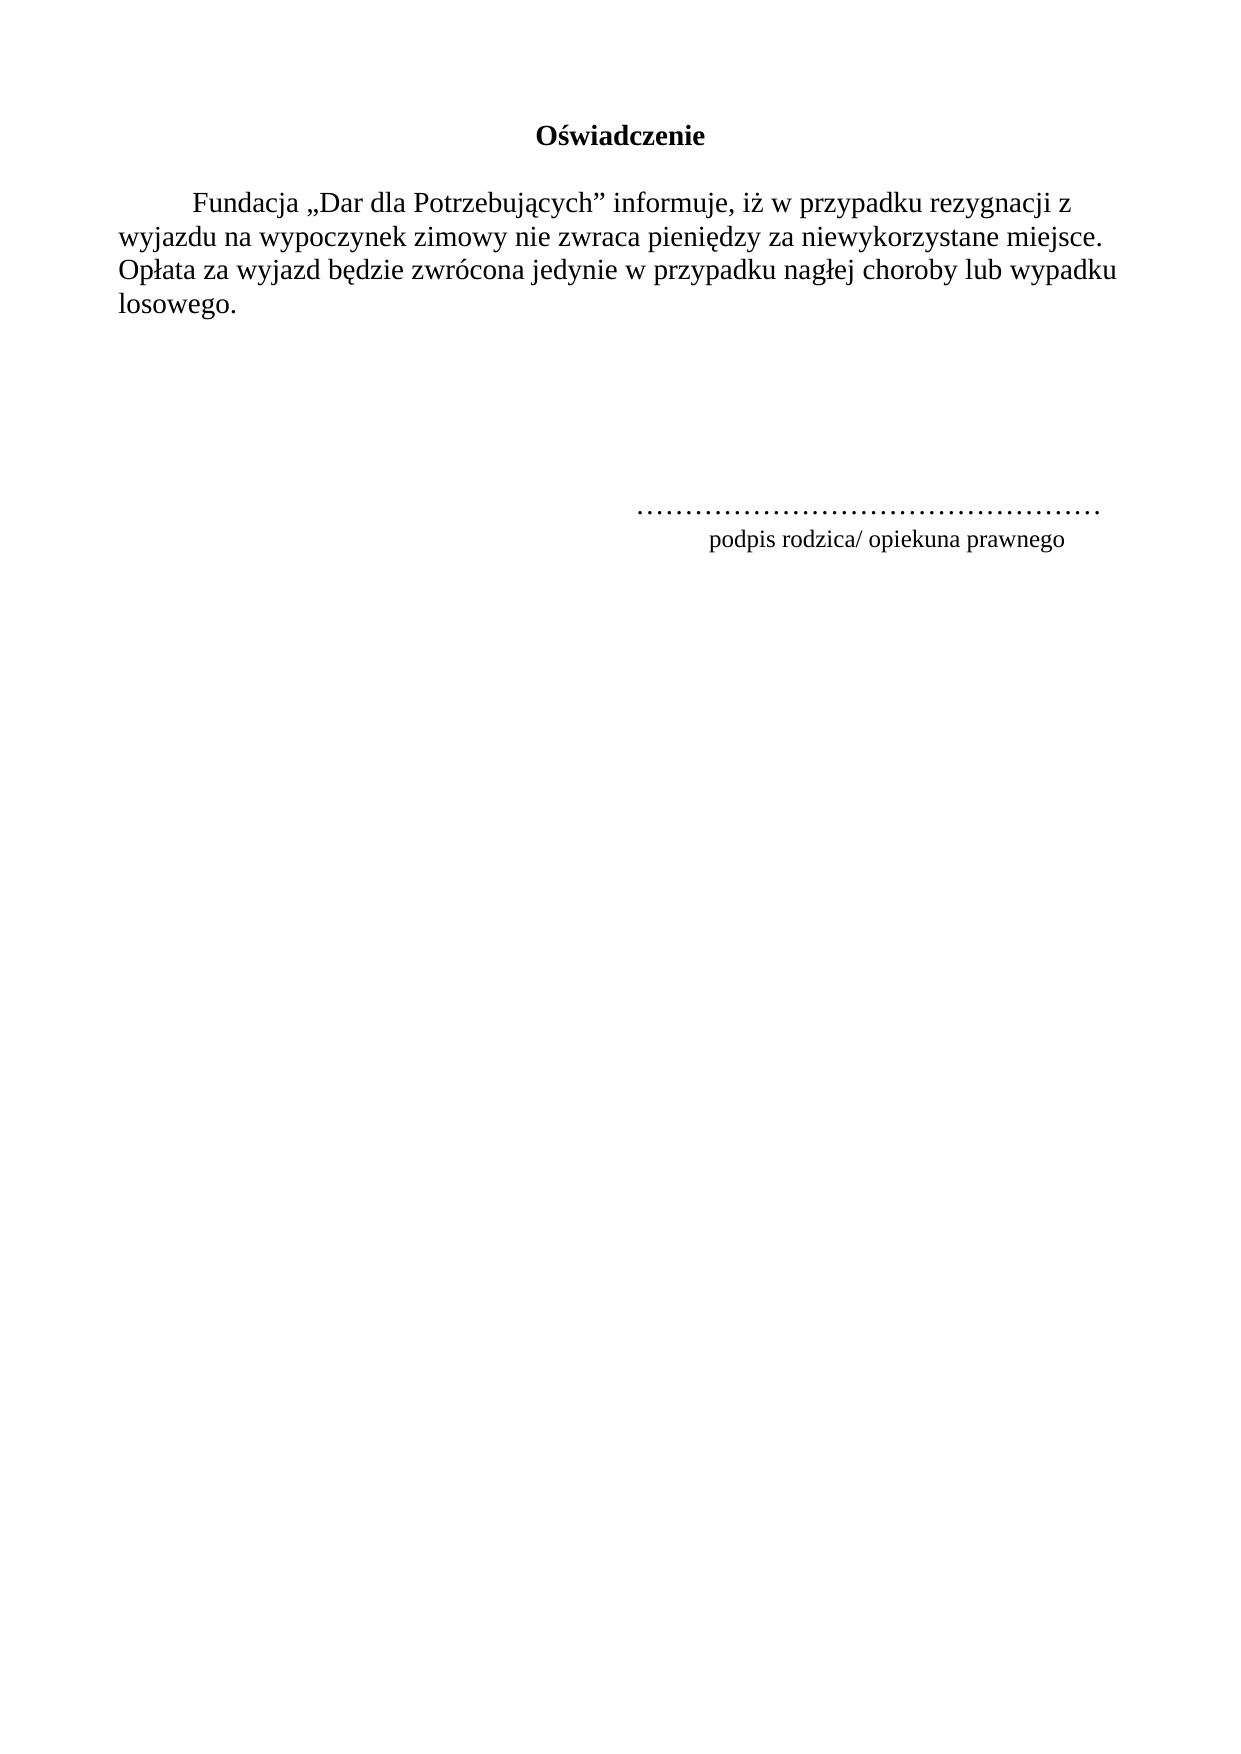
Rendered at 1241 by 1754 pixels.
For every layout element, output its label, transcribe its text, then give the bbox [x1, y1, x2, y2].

text ………………………………………… [118, 487, 1122, 521]
text podpis rodzica/ opiekuna prawnego [118, 521, 1122, 554]
text Fundacja „Dar dla Potrzebujących” informuje, iż w przypadku rezygnacji z wyjazdu na wypoczynek zimowy nie zwraca pieniędzy za niewykorzystane miejsce. Opłata za wyjazd będzie zwrócona jedynie w przypadku nagłej choroby lub wypadku losowego. [118, 185, 1122, 319]
text Oświadczenie [118, 118, 1122, 152]
